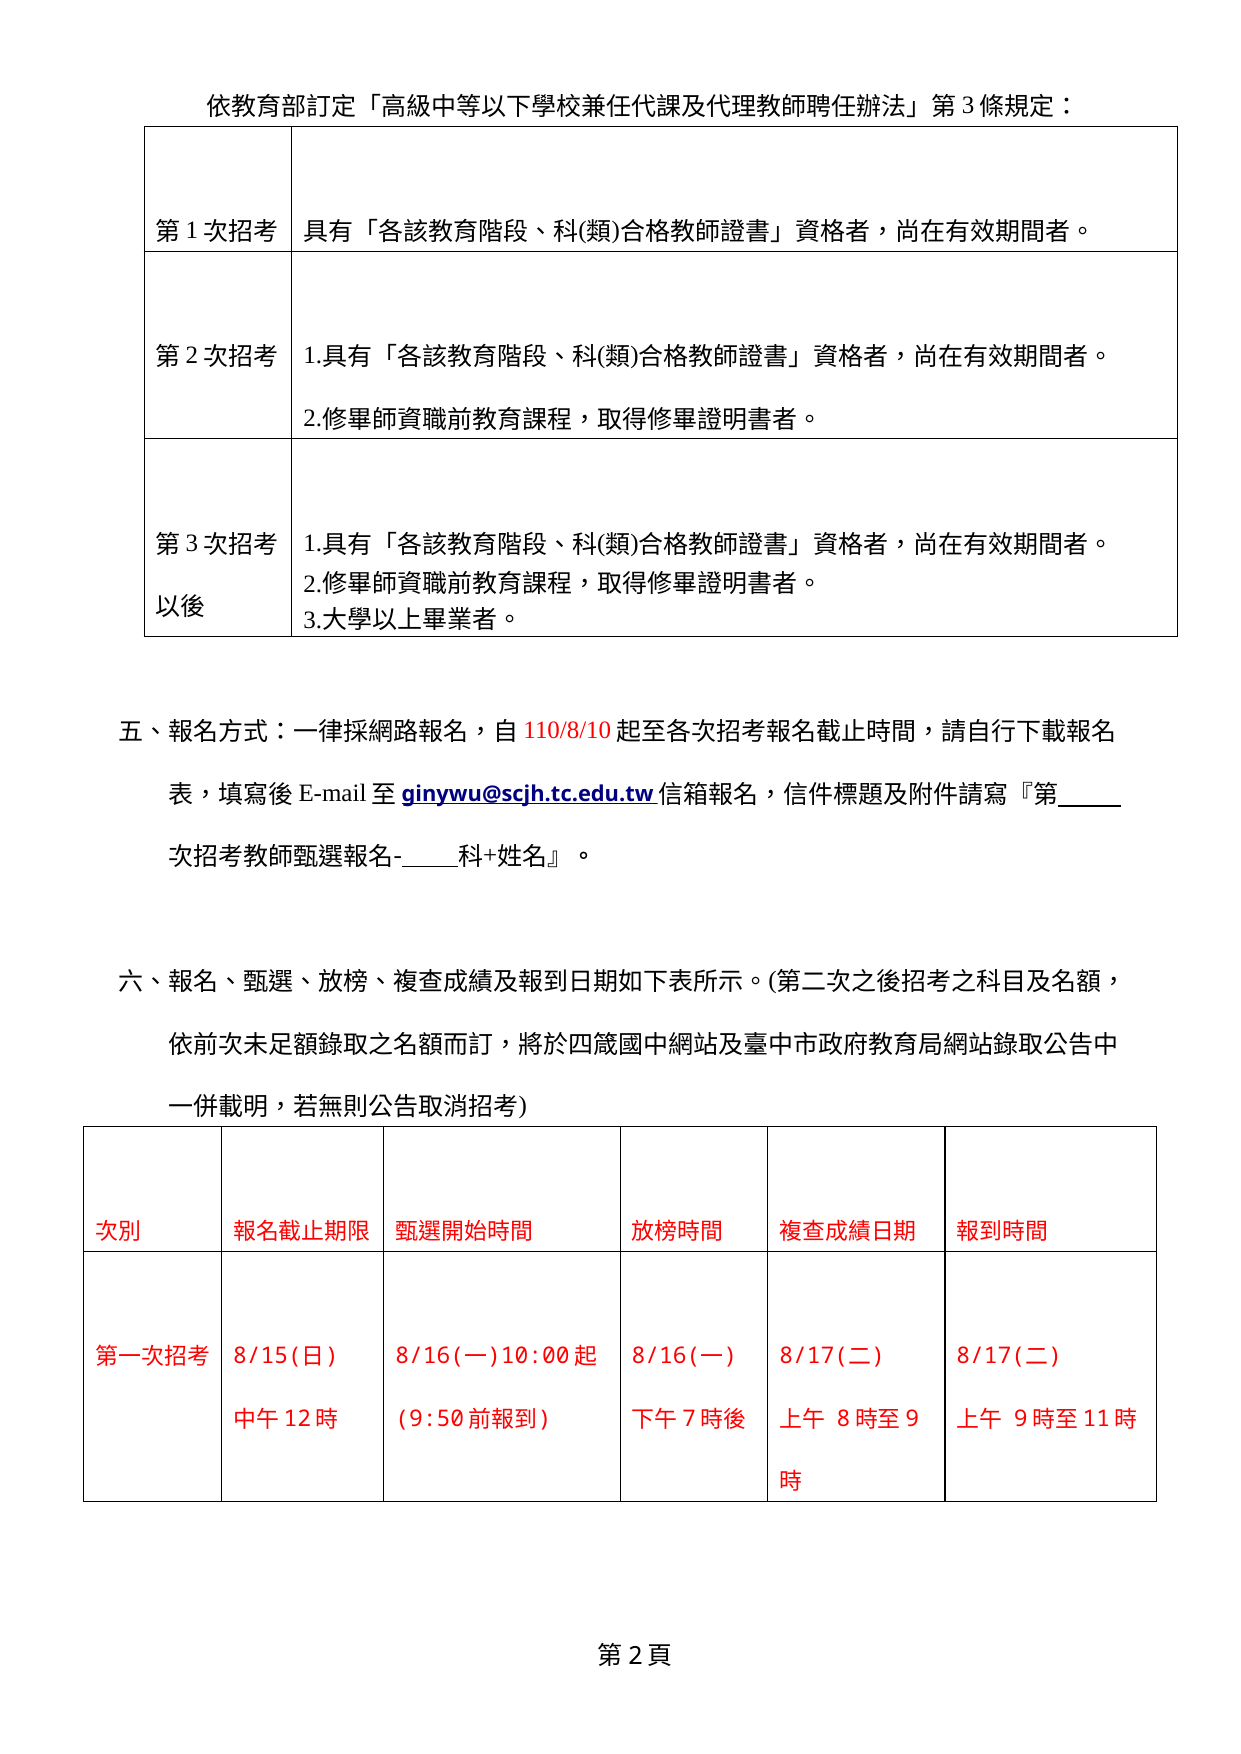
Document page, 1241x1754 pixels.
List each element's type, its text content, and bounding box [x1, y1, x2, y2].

table_header 放榜時間 [621, 1127, 767, 1251]
table_header 複查成績日期 [768, 1127, 944, 1251]
table_cell 1.具有「各該教育階段、科(類)合格教師證書」資格者，尚在有效期間者。 2.修畢師資職前教育課程，取得修畢證明書者。 [292, 252, 1177, 438]
table_cell 8/16(一)10:00起 (9:50前報到) [384, 1252, 620, 1501]
table_cell 第3次招考 以後 [145, 439, 291, 636]
table_header 報名截止期限 [222, 1127, 383, 1251]
table_cell 8/17(二) 上午 9時至11時 [946, 1252, 1156, 1501]
text 五、報名方式：一律採網路報名，自110/8/10起至各次招考報名截止時間，請自行下載報名表，填寫後E-mail至ginywu@scjh.tc.edu.tw信箱報名，信件標題及附件請寫『第 次招考教師甄選報名- 科+姓名』。 [118, 688, 1122, 876]
table_cell 第一次招考 [84, 1252, 221, 1501]
table_header 具有「各該教育階段、科(類)合格教師證書」資格者，尚在有效期間者。 [292, 127, 1177, 251]
table_cell 8/15(日) 中午12時 [222, 1252, 383, 1501]
table_cell 1.具有「各該教育階段、科(類)合格教師證書」資格者，尚在有效期間者。 2.修畢師資職前教育課程，取得修畢證明書者。 3.大學以上畢業者。 [292, 439, 1177, 636]
table_cell 8/17(二) 上午 8時至9時 [768, 1252, 944, 1501]
table_header 次別 [84, 1127, 221, 1251]
table_cell 8/16(一) 下午7時後 [621, 1252, 767, 1501]
table_header 甄選開始時間 [384, 1127, 620, 1251]
table_header 第1次招考 [145, 127, 291, 251]
table_header 報到時間 [946, 1127, 1156, 1251]
text 六、報名、甄選、放榜、複查成績及報到日期如下表所示。(第二次之後招考之科目及名額，依前次未足額錄取之名額而訂，將於四箴國中網站及臺中市政府教育局網站錄取公告中一併載明，若無則公告取消招考) [118, 938, 1122, 1126]
text 依教育部訂定「高級中等以下學校兼任代課及代理教師聘任辦法」第3條規定： [168, 63, 1122, 126]
table_cell 第2次招考 [145, 252, 291, 438]
